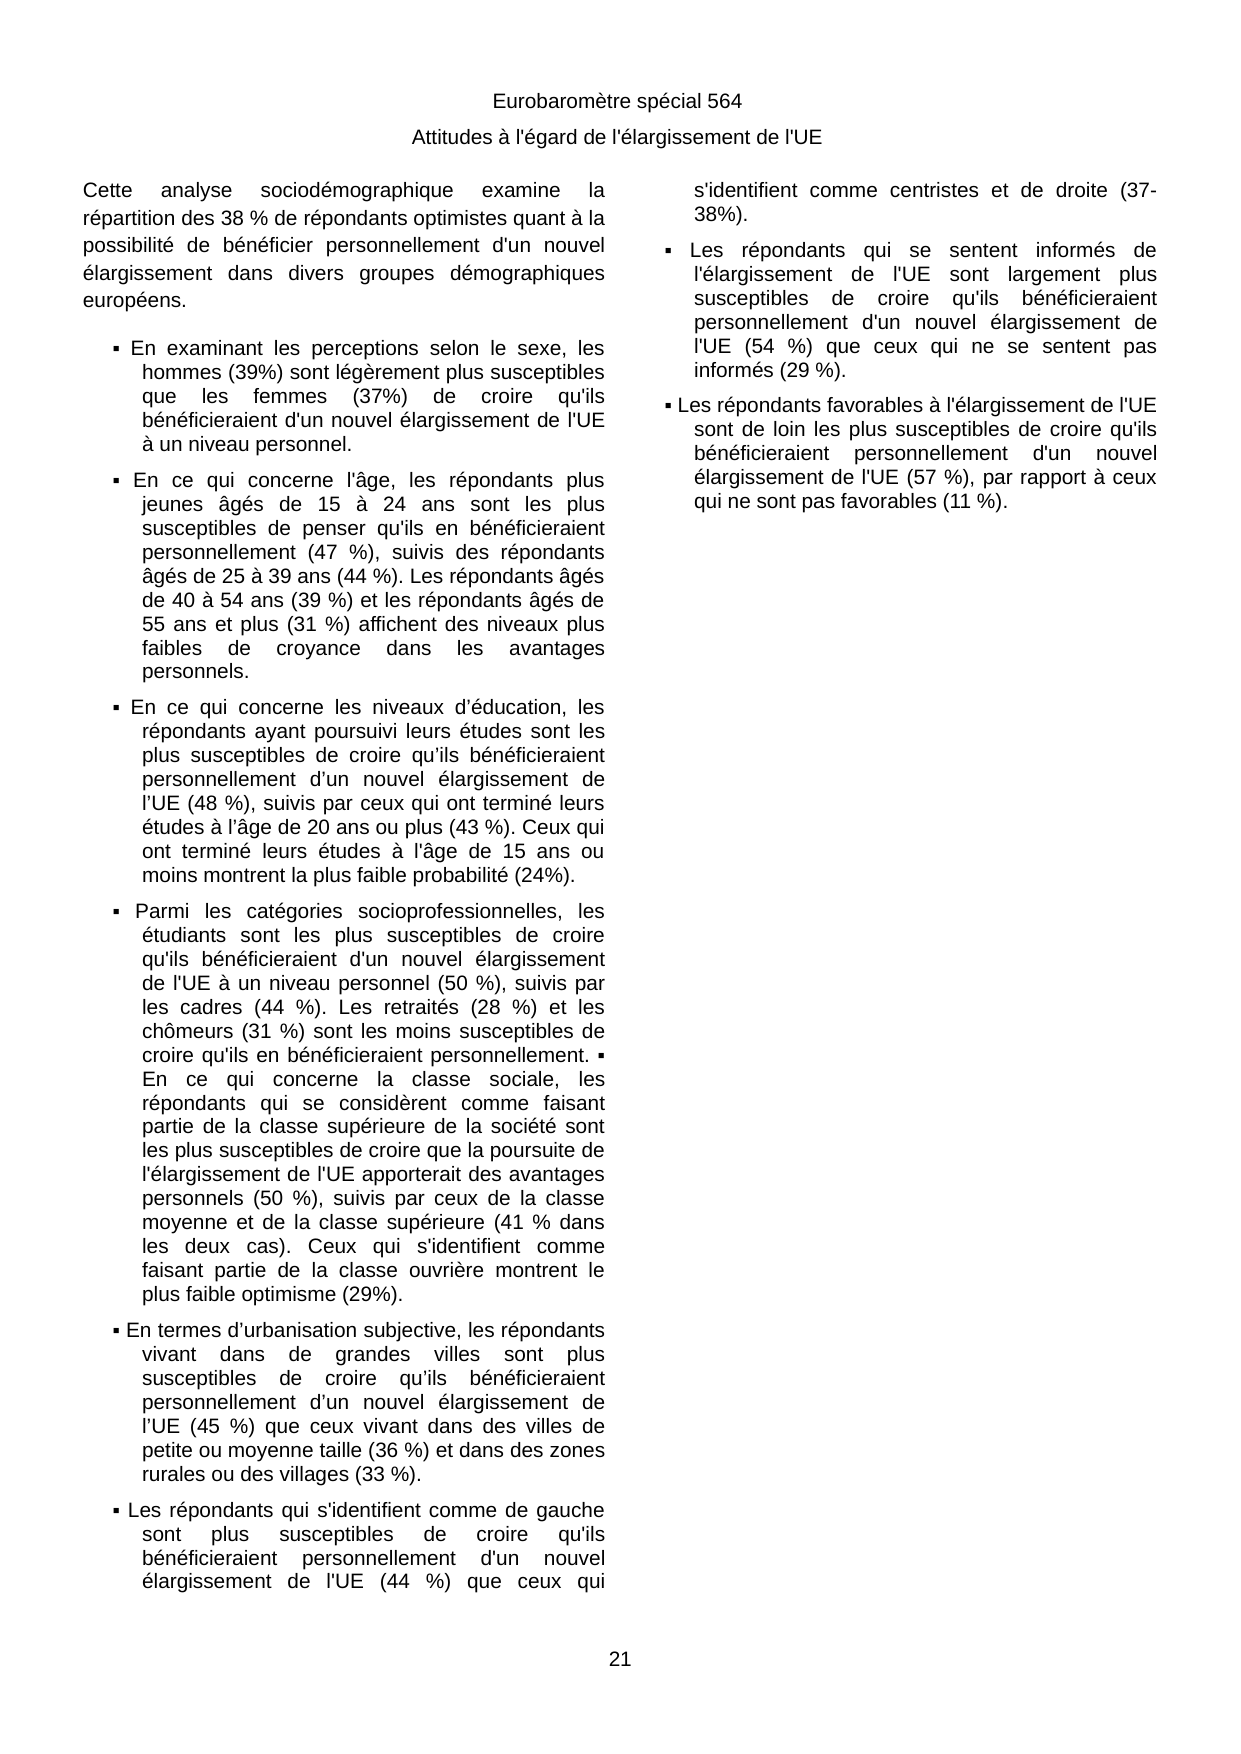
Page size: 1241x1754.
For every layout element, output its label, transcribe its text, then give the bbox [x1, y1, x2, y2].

text s'identifient comme centristes et de droite (37-38%). [664, 178, 1157, 226]
text ▪ En ce qui concerne l'âge, les répondants plus jeunes âgés de 15 à 24 ans sont les plus susceptibles de penser qu'ils en bénéficieraient personnellement (47 %), suivis des répondants âgés de 25 à 39 ans (44 %). Les répondants âgés de 40 à 54 ans (39 %) et les répondants âgés de 55 ans et plus (31 %) affichent des niveaux plus faibles de croyance dans les avantages personnels. [112, 468, 605, 683]
text ▪ Les répondants favorables à l'élargissement de l'UE sont de loin les plus susceptibles de croire qu'ils bénéficieraient personnellement d'un nouvel élargissement de l'UE (57 %), par rapport à ceux qui ne sont pas favorables (11 %). [664, 393, 1157, 513]
text ▪ Les répondants qui se sentent informés de l'élargissement de l'UE sont largement plus susceptibles de croire qu'ils bénéficieraient personnellement d'un nouvel élargissement de l'UE (54 %) que ceux qui ne se sentent pas informés (29 %). [664, 238, 1157, 381]
text ▪ En examinant les perceptions selon le sexe, les hommes (39%) sont légèrement plus susceptibles que les femmes (37%) de croire qu'ils bénéficieraient d'un nouvel élargissement de l'UE à un niveau personnel. [112, 336, 605, 456]
text ▪ Les répondants qui s'identifient comme de gauche sont plus susceptibles de croire qu'ils bénéficieraient personnellement d'un nouvel élargissement de l'UE (44 %) que ceux qui [112, 1497, 605, 1593]
text ▪ En ce qui concerne les niveaux d’éducation, les répondants ayant poursuivi leurs études sont les plus susceptibles de croire qu’ils bénéficieraient personnellement d’un nouvel élargissement de l’UE (48 %), suivis par ceux qui ont terminé leurs études à l’âge de 20 ans ou plus (43 %). Ceux qui ont terminé leurs études à l'âge de 15 ans ou moins montrent la plus faible probabilité (24%). [112, 695, 605, 887]
text ▪ Parmi les catégories socioprofessionnelles, les étudiants sont les plus susceptibles de croire qu'ils bénéficieraient d'un nouvel élargissement de l'UE à un niveau personnel (50 %), suivis par les cadres (44 %). Les retraités (28 %) et les chômeurs (31 %) sont les moins susceptibles de croire qu'ils en bénéficieraient personnellement. ▪ En ce qui concerne la classe sociale, les répondants qui se considèrent comme faisant partie de la classe supérieure de la société sont les plus susceptibles de croire que la poursuite de l'élargissement de l'UE apporterait des avantages personnels (50 %), suivis par ceux de la classe moyenne et de la classe supérieure (41 % dans les deux cas). Ceux qui s'identifient comme faisant partie de la classe ouvrière montrent le plus faible optimisme (29%). [112, 899, 605, 1306]
text ▪ En termes d’urbanisation subjective, les répondants vivant dans de grandes villes sont plus susceptibles de croire qu’ils bénéficieraient personnellement d’un nouvel élargissement de l’UE (45 %) que ceux vivant dans des villes de petite ou moyenne taille (36 %) et dans des zones rurales ou des villages (33 %). [112, 1318, 605, 1486]
text Cette analyse sociodémographique examine la répartition des 38 % de répondants optimistes quant à la possibilité de bénéficier personnellement d'un nouvel élargissement dans divers groupes démographiques européens. [83, 178, 605, 312]
